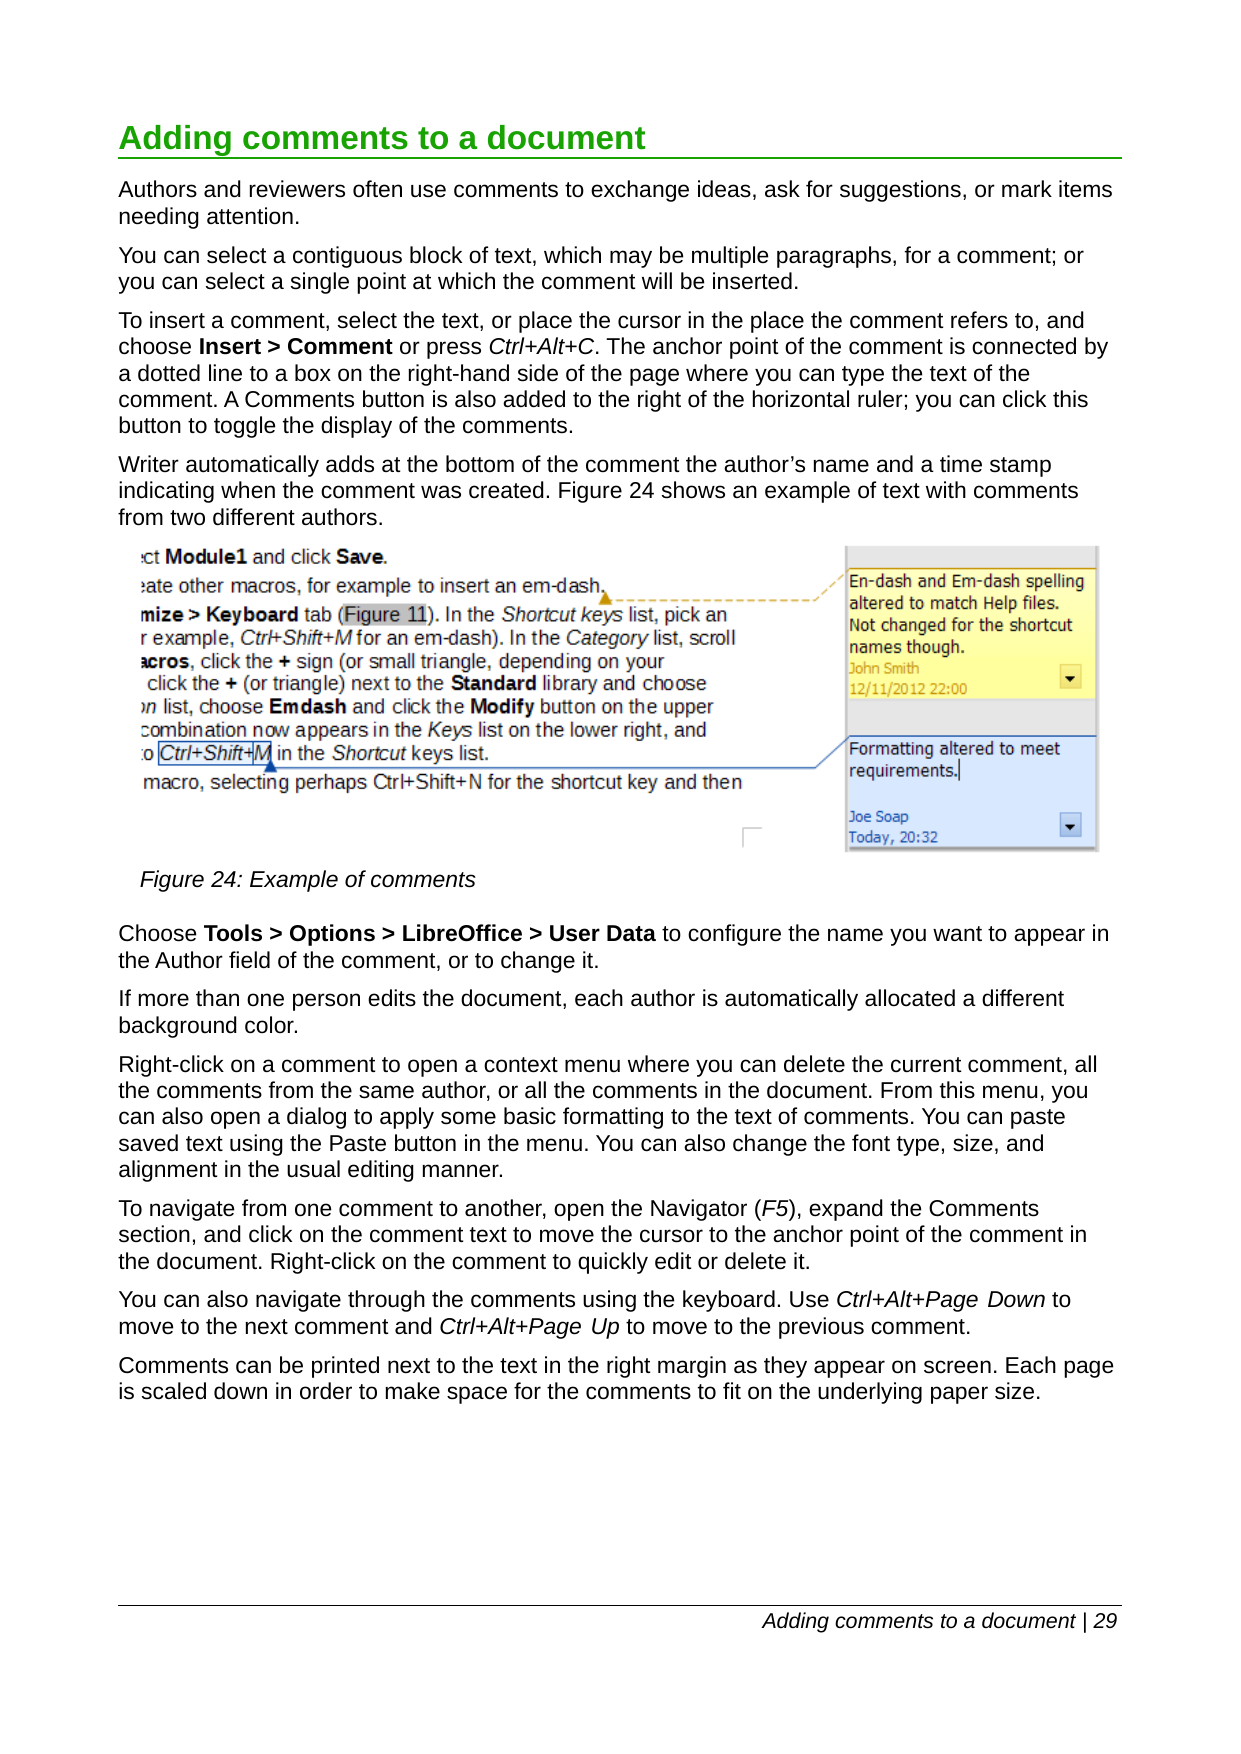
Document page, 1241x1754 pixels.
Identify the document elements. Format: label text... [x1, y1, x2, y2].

text Right-click on a comment to open a context menu where you can delete the current comment, all the comments from the same author, or all the comments in the document. From this menu, you can also open a dialog to apply some basic formatting to the text of comments. You can paste saved text using the Paste button in the menu. You can also change the font type, size, and alignment in the usual editing manner. [118, 1051, 1122, 1182]
text Authors and reviewers often use comments to exchange ideas, ask for suggestions, or mark items needing attention. [118, 176, 1122, 229]
picture [139, 542, 1101, 855]
subtitle Adding comments to a document [118, 118, 1122, 157]
text Choose Tools > Options > LibreOffice > User Data to configure the name you want to appear in the Author field of the comment, or to change it. [118, 920, 1122, 973]
text Comments can be printed next to the text in the right margin as they appear on screen. Each page is scaled down in order to make space for the comments to fit on the underlying paper size. [118, 1352, 1122, 1404]
text To navigate from one comment to another, open the Navigator (F5), expand the Comments section, and click on the comment text to move the cursor to the anchor point of the comment in the document. Right-click on the comment to quickly edit or delete it. [118, 1195, 1122, 1274]
text You can select a contiguous block of text, which may be multiple paragraphs, for a comment; or you can select a single point at which the comment will be inserted. [118, 242, 1122, 294]
text Writer automatically adds at the bottom of the comment the author’s name and a time stamp indicating when the comment was created. Figure 24 shows an example of text with comments from two different authors. [118, 451, 1122, 530]
text To insert a comment, select the text, or place the cursor in the place the comment refers to, and choose Insert > Comment or press Ctrl+Alt+C. The anchor point of the comment is connected by a dotted line to a box on the right-hand side of the page where you can type the text of the comment. A Comments button is also added to the right of the horizontal ruler; you can click this button to toggle the display of the comments. [118, 307, 1122, 438]
text You can also navigate through the comments using the keyboard. Use Ctrl+Alt+Page Down to move to the next comment and Ctrl+Alt+Page Up to move to the previous comment. [118, 1286, 1122, 1339]
text Figure 24: Example of comments [139, 866, 1101, 892]
text If more than one person edits the document, each author is automatically allocated a different background color. [118, 985, 1122, 1038]
